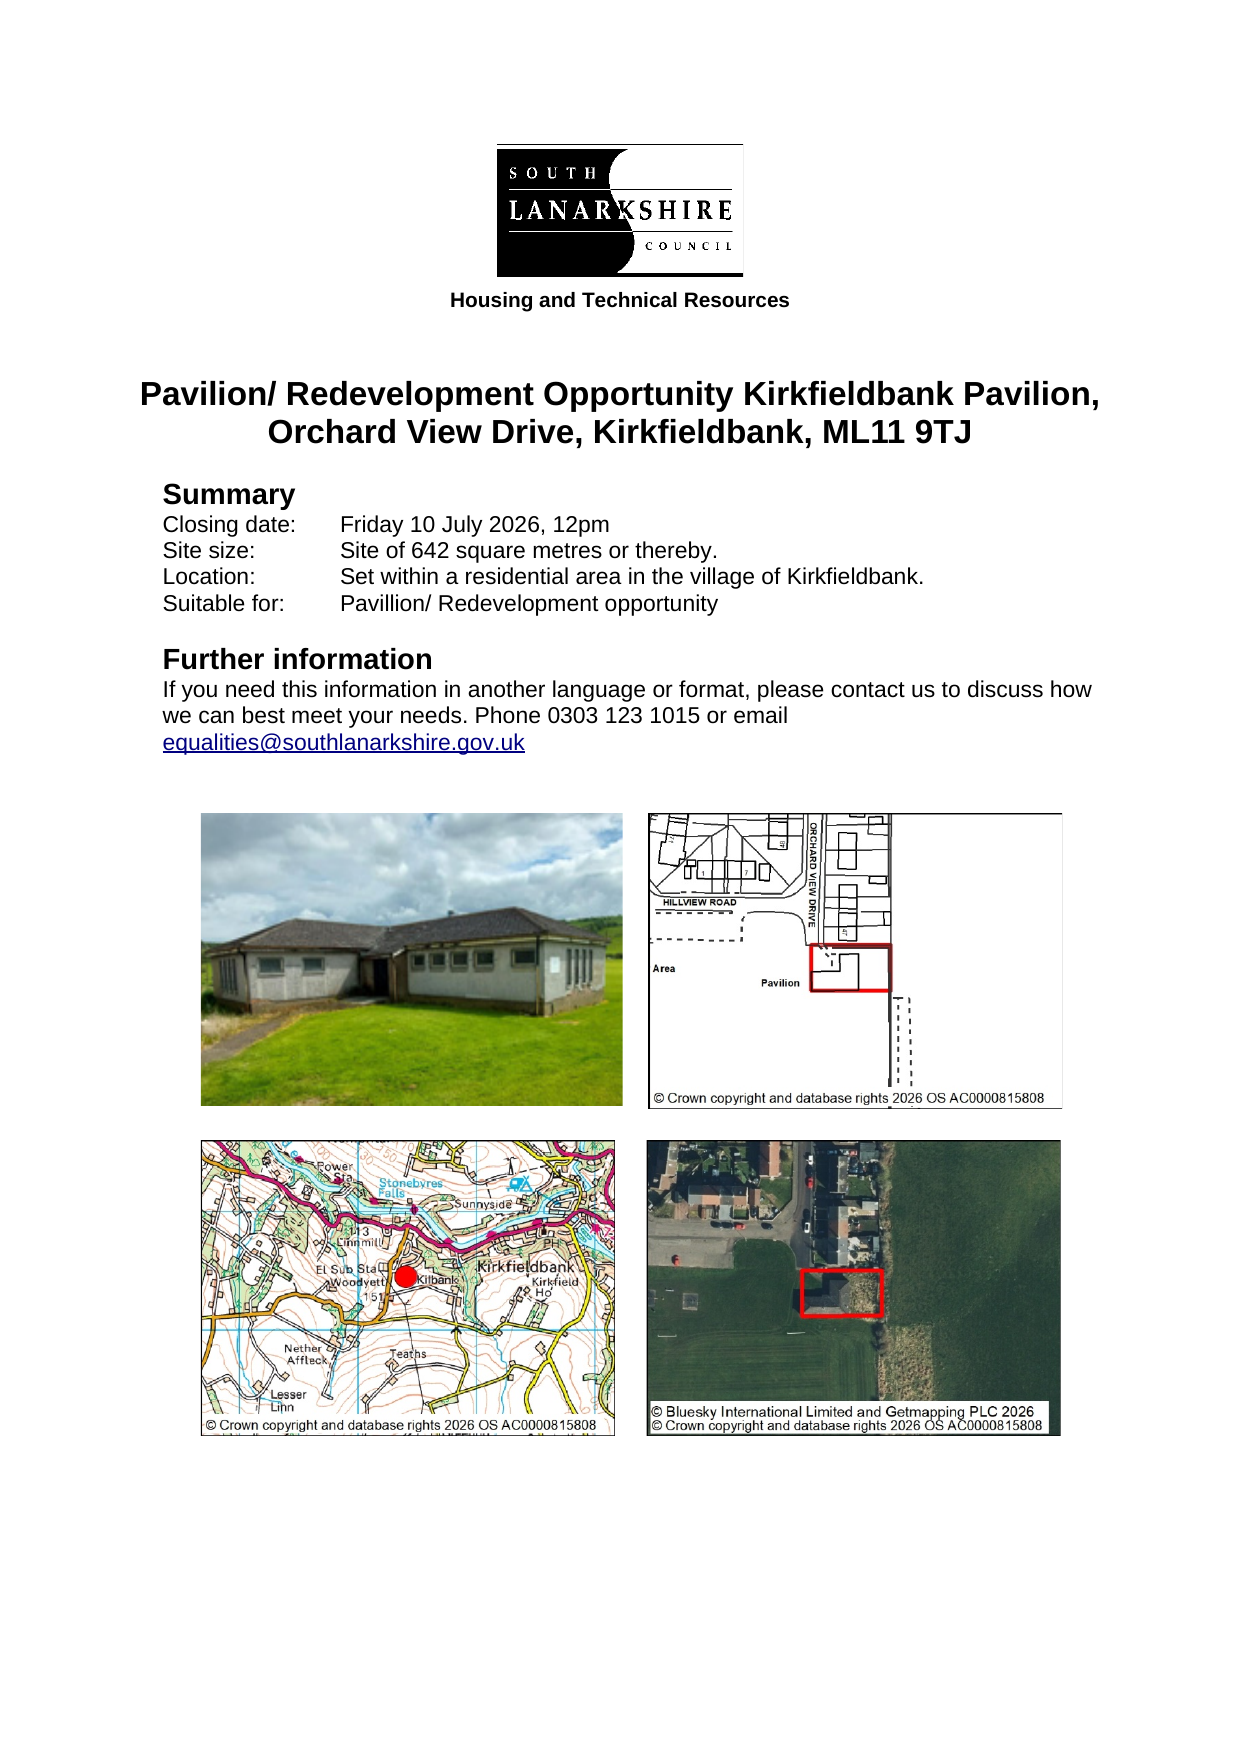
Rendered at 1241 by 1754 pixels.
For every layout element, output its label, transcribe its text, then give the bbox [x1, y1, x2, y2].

text Housing and Technical Resources [118, 287, 1122, 311]
subtitle Further information [162, 642, 1122, 676]
text Closing date: Friday 10 July 2026, 12pm Site size: Site of 642 square metres or thereby. [162, 511, 1122, 563]
text Location: Set within a residential area in the village of Kirkfieldbank. [162, 563, 1122, 590]
text If you need this information in another language or format, please contact us to discuss how we can best meet your needs. Phone 0303 123 1015 or email equalities@southlanarkshire.gov.uk [162, 676, 1122, 755]
subtitle Pavilion/ Redevelopment Opportunity Kirkfieldbank Pavilion, Orchard View Drive, Kirkfieldbank, ML11 9TJ [118, 374, 1122, 451]
text Suitable for: Pavillion/ Redevelopment opportunity [12, 590, 1122, 616]
subtitle Summary [162, 477, 1122, 511]
